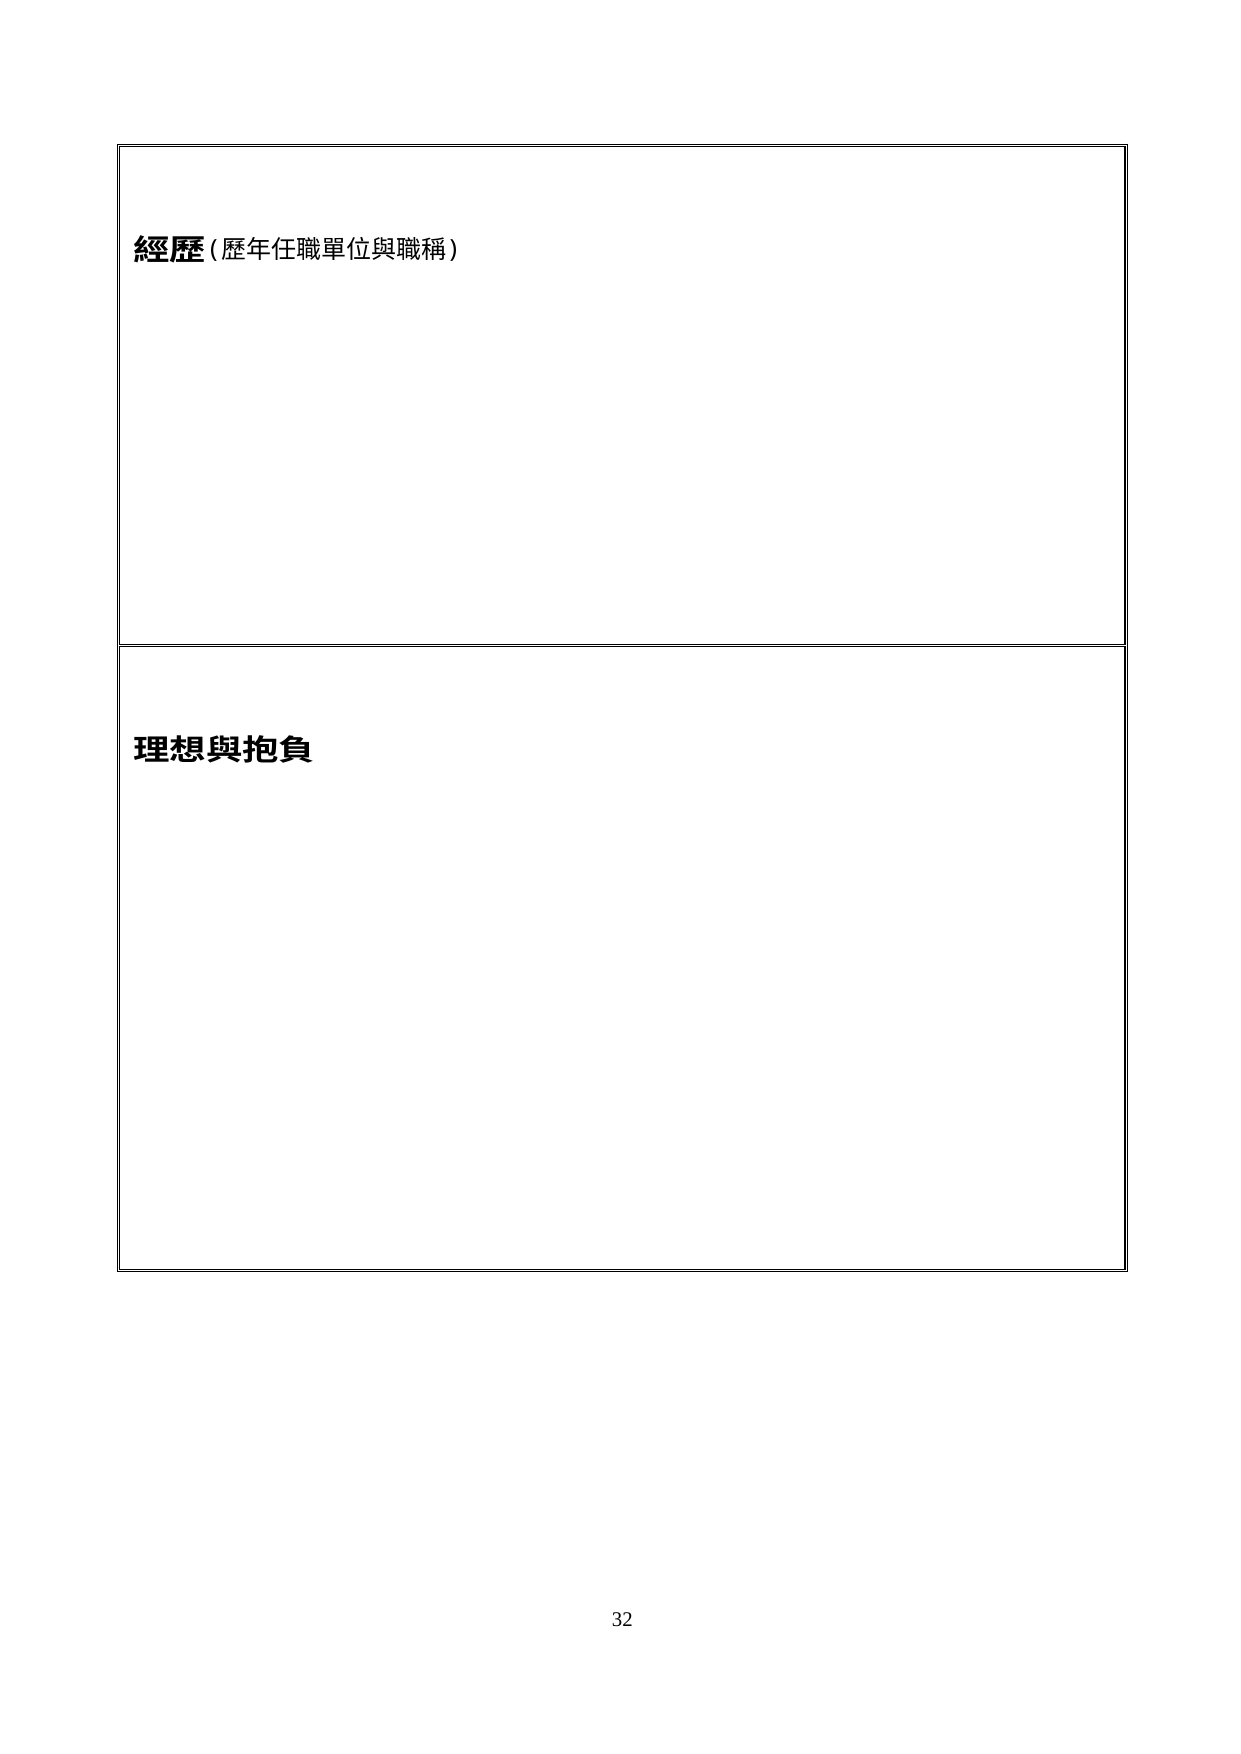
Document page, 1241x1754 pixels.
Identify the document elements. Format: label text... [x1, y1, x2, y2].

table_cell 經歷(歷年任職單位與職稱) [120, 147, 1124, 643]
table_cell 理想與抱負 [120, 647, 1124, 1268]
